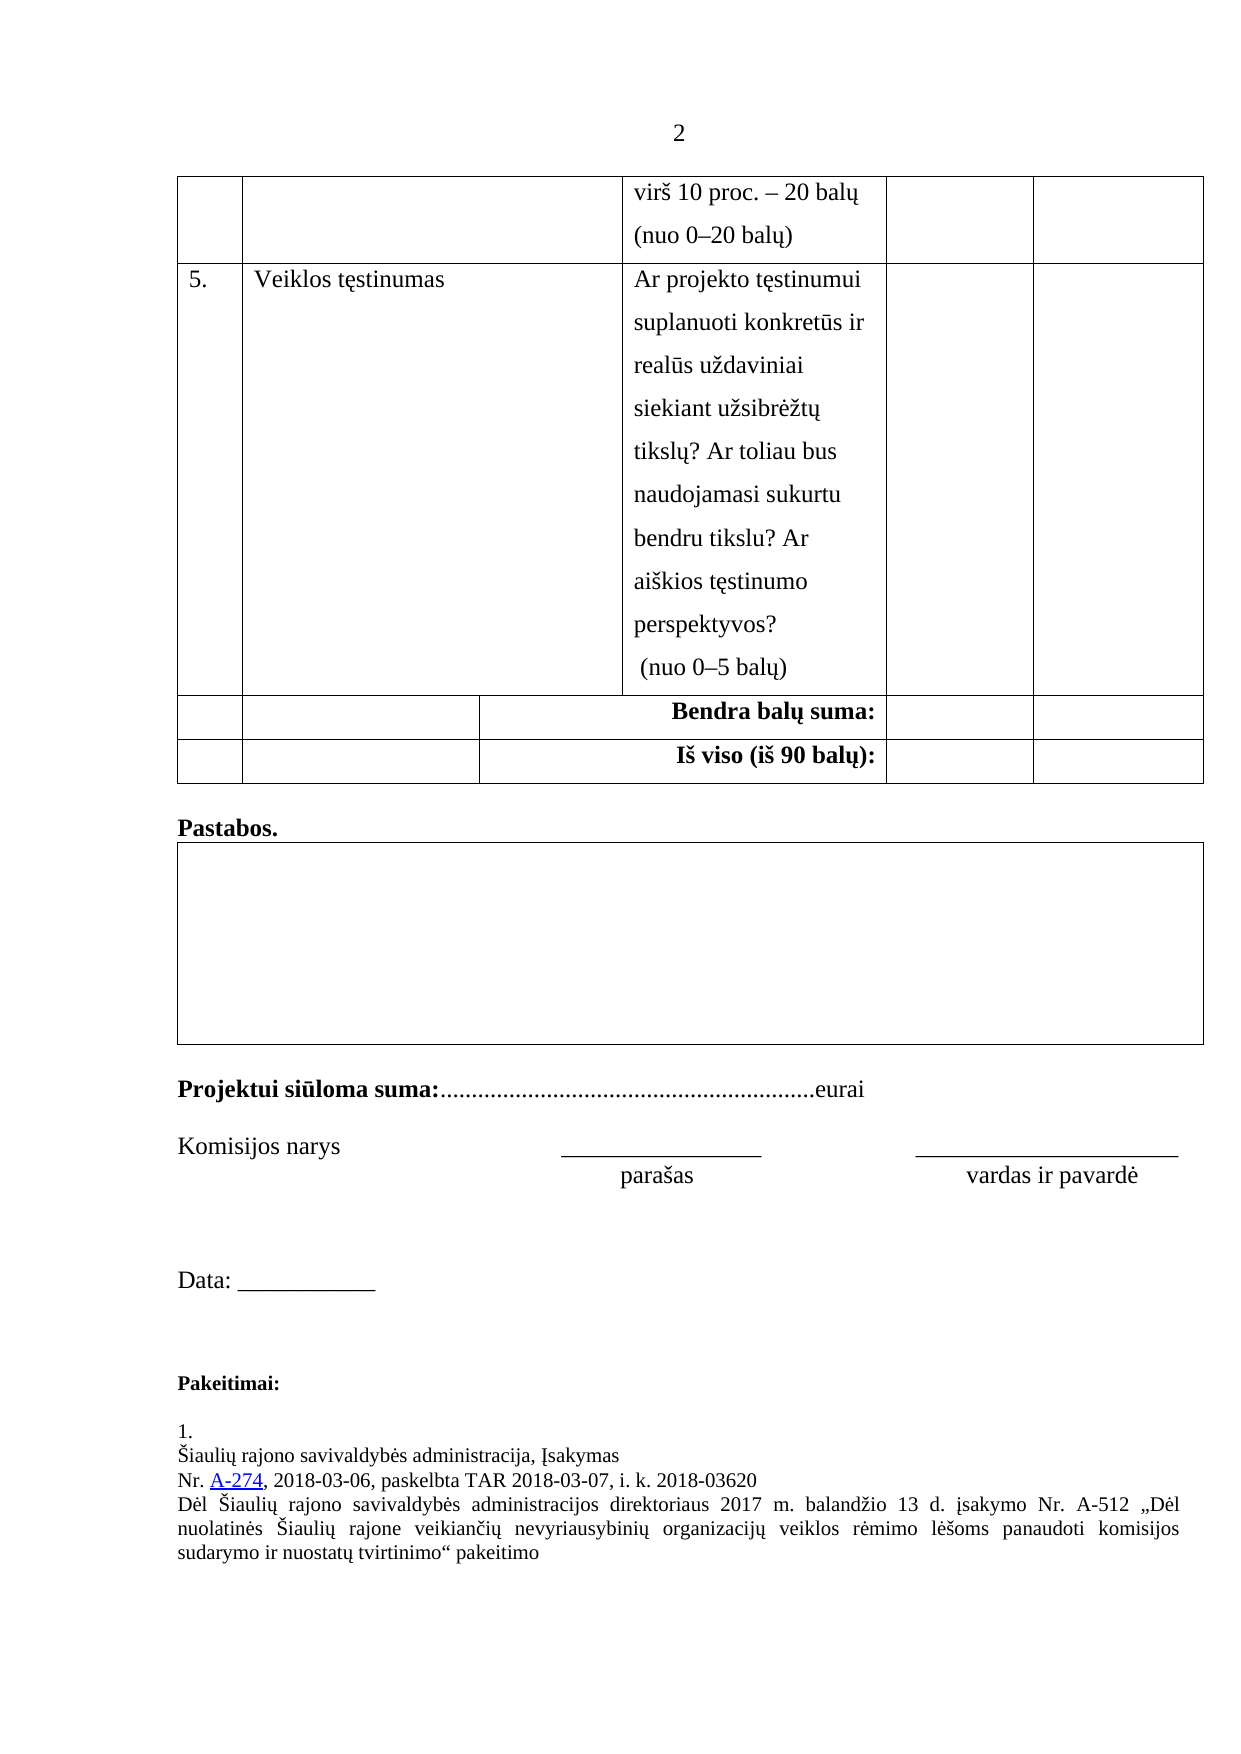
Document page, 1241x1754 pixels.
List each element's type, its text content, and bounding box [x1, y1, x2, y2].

text Komisijos narys ________________ _____________________ [177, 1131, 1181, 1160]
table_cell [243, 696, 479, 739]
table_cell [178, 177, 242, 263]
table_header [178, 843, 1203, 1044]
table_cell [887, 177, 1033, 263]
table_cell [1034, 696, 1203, 739]
table_cell Iš viso (iš 90 balų): [480, 740, 886, 783]
text parašas vardas ir pavardė [177, 1160, 1181, 1189]
table_cell 5. [178, 264, 242, 695]
table_cell [1034, 177, 1203, 263]
table_cell Bendra balų suma: [480, 696, 886, 739]
table_cell [887, 264, 1033, 695]
text 1. [177, 1419, 1181, 1443]
text Projektui siūloma suma:............................................................eurai [177, 1074, 1181, 1102]
table_cell [178, 696, 242, 739]
table_cell [1034, 740, 1203, 783]
table_cell [887, 740, 1033, 783]
table_cell Ar projekto tęstinumui suplanuoti konkretūs ir realūs uždaviniai siekiant užsibrėžtų tikslų? Ar toliau bus naudojamasi sukurtu bendru tikslu? Ar aiškios tęstinumo perspektyvos? (nuo 0–5 balų) [623, 264, 886, 695]
table_cell [243, 177, 622, 263]
table_cell [887, 696, 1033, 739]
text Pastabos. [177, 813, 1181, 842]
table_cell [243, 740, 479, 783]
text Dėl Šiaulių rajono savivaldybės administracijos direktoriaus 2017 m. balandžio 13 d. įsakymo Nr. A-512 „Dėl nuolatinės Šiaulių rajone veikiančių nevyriausybinių organizacijų veiklos rėmimo lėšoms panaudoti komisijos sudarymo ir nuostatų tvirtinimo“ pakeitimo [177, 1492, 1181, 1564]
text Data: ___________ [177, 1266, 1181, 1294]
table_cell [1034, 264, 1203, 695]
table_cell [178, 740, 242, 783]
text Nr. A-274, 2018-03-06, paskelbta TAR 2018-03-07, i. k. 2018-03620 [177, 1467, 1181, 1492]
table_cell Veiklos tęstinumas [243, 264, 622, 695]
table_cell virš 10 proc. – 20 balų (nuo 0–20 balų) [623, 177, 886, 263]
text Šiaulių rajono savivaldybės administracija, Įsakymas [177, 1443, 1181, 1467]
text Pakeitimai: [177, 1371, 1181, 1395]
